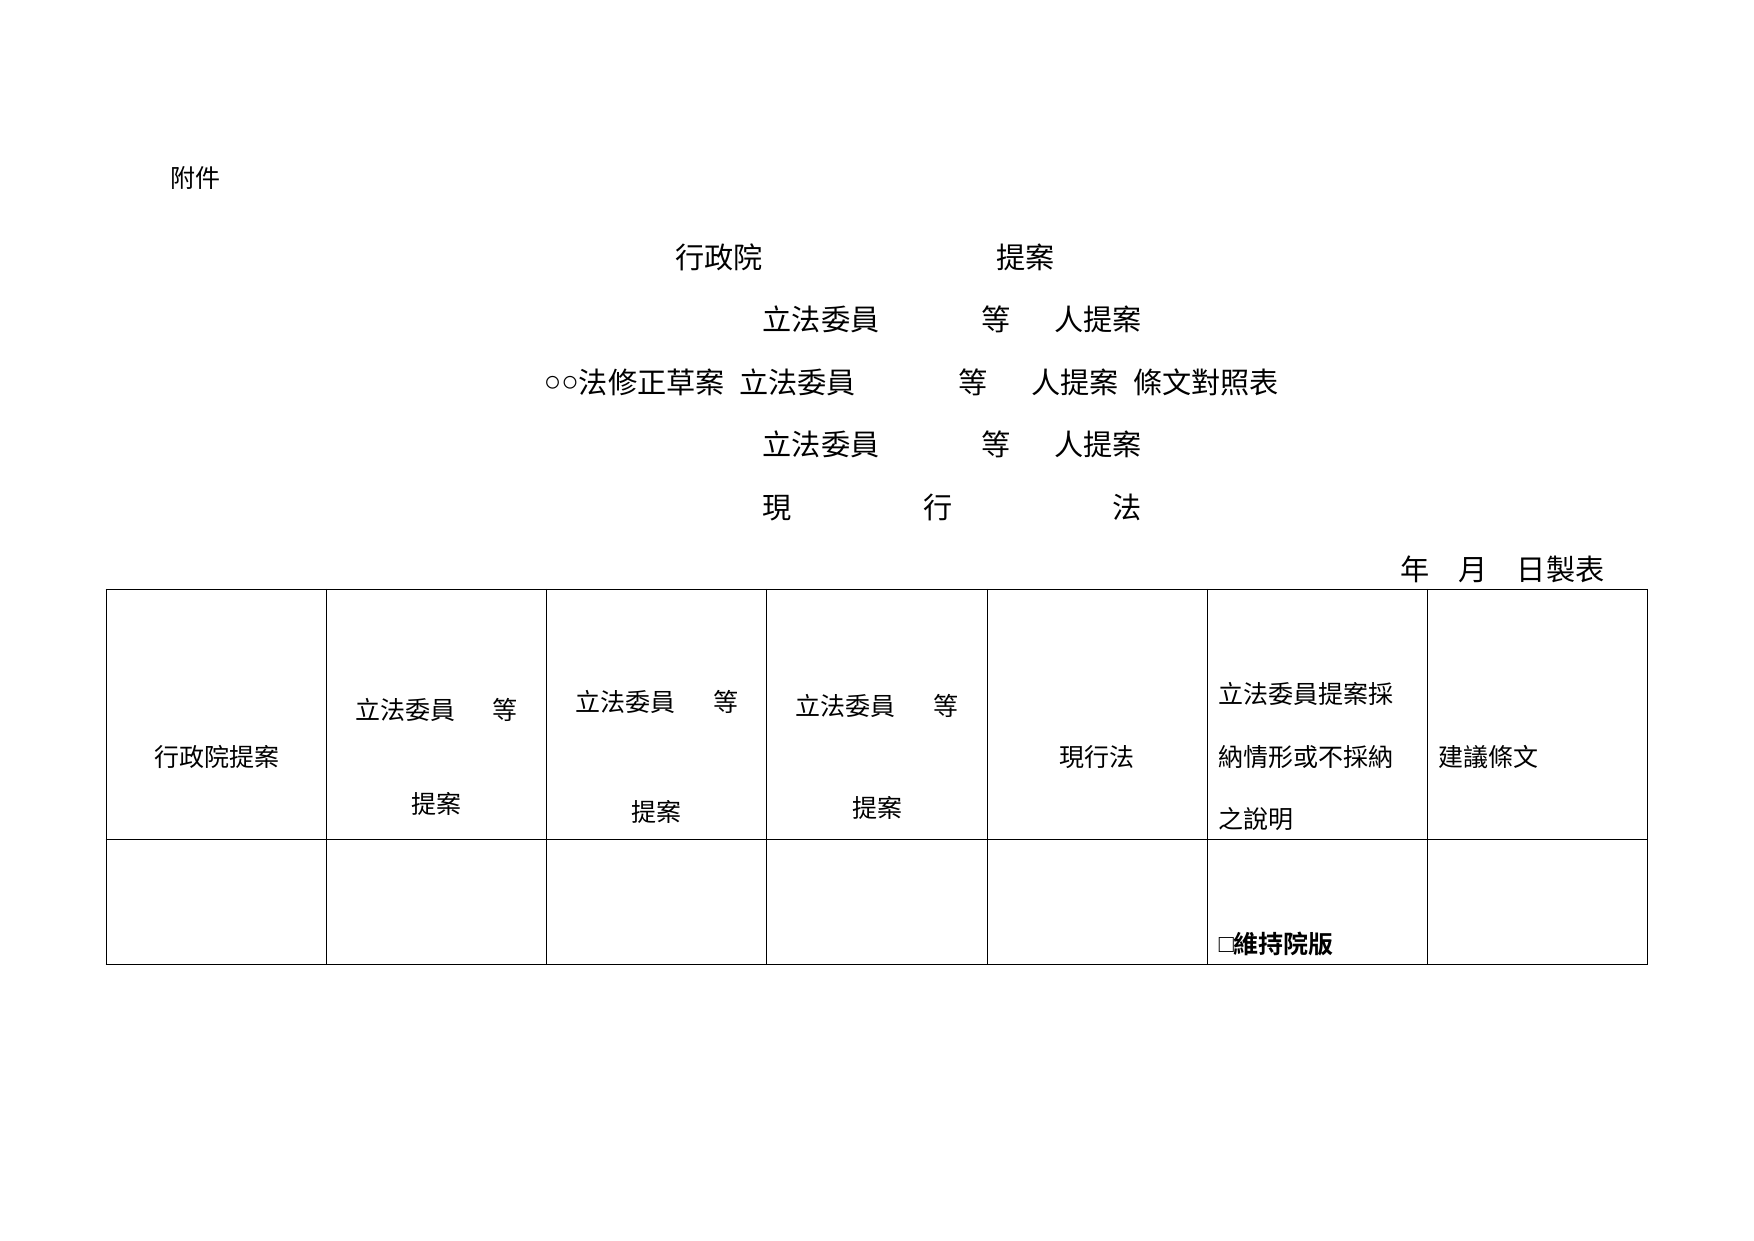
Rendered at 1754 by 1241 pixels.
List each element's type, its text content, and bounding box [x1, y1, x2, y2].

text 年 月 日製表 [150, 526, 1604, 589]
table_cell [547, 840, 766, 964]
table_cell [988, 840, 1207, 964]
table_cell [767, 840, 987, 964]
table_header 立法委員提案採納情形或不採納之說明 [1208, 590, 1427, 839]
text 立法委員 等 人提案 [150, 276, 1604, 339]
table_cell [107, 840, 326, 964]
table_header 行政院提案 [107, 590, 326, 839]
table_cell □維持院版 [1208, 840, 1427, 964]
text ○○法修正草案 立法委員 等 人提案 條文對照表 [150, 339, 1604, 401]
text 現 行 法 [150, 464, 1604, 526]
text 附件 [170, 159, 272, 195]
table_header 立法委員 等 提案 [547, 590, 766, 839]
text 立法委員 等 人提案 [150, 401, 1604, 464]
table_header 現行法 [988, 590, 1207, 839]
table_header 建議條文 [1428, 590, 1647, 839]
table_cell [327, 840, 546, 964]
table_header 立法委員 等 提案 [767, 590, 987, 839]
text 行政院 提案 [150, 151, 1604, 276]
table_header 立法委員 等 提案 [327, 590, 546, 839]
table_cell [1428, 840, 1647, 964]
